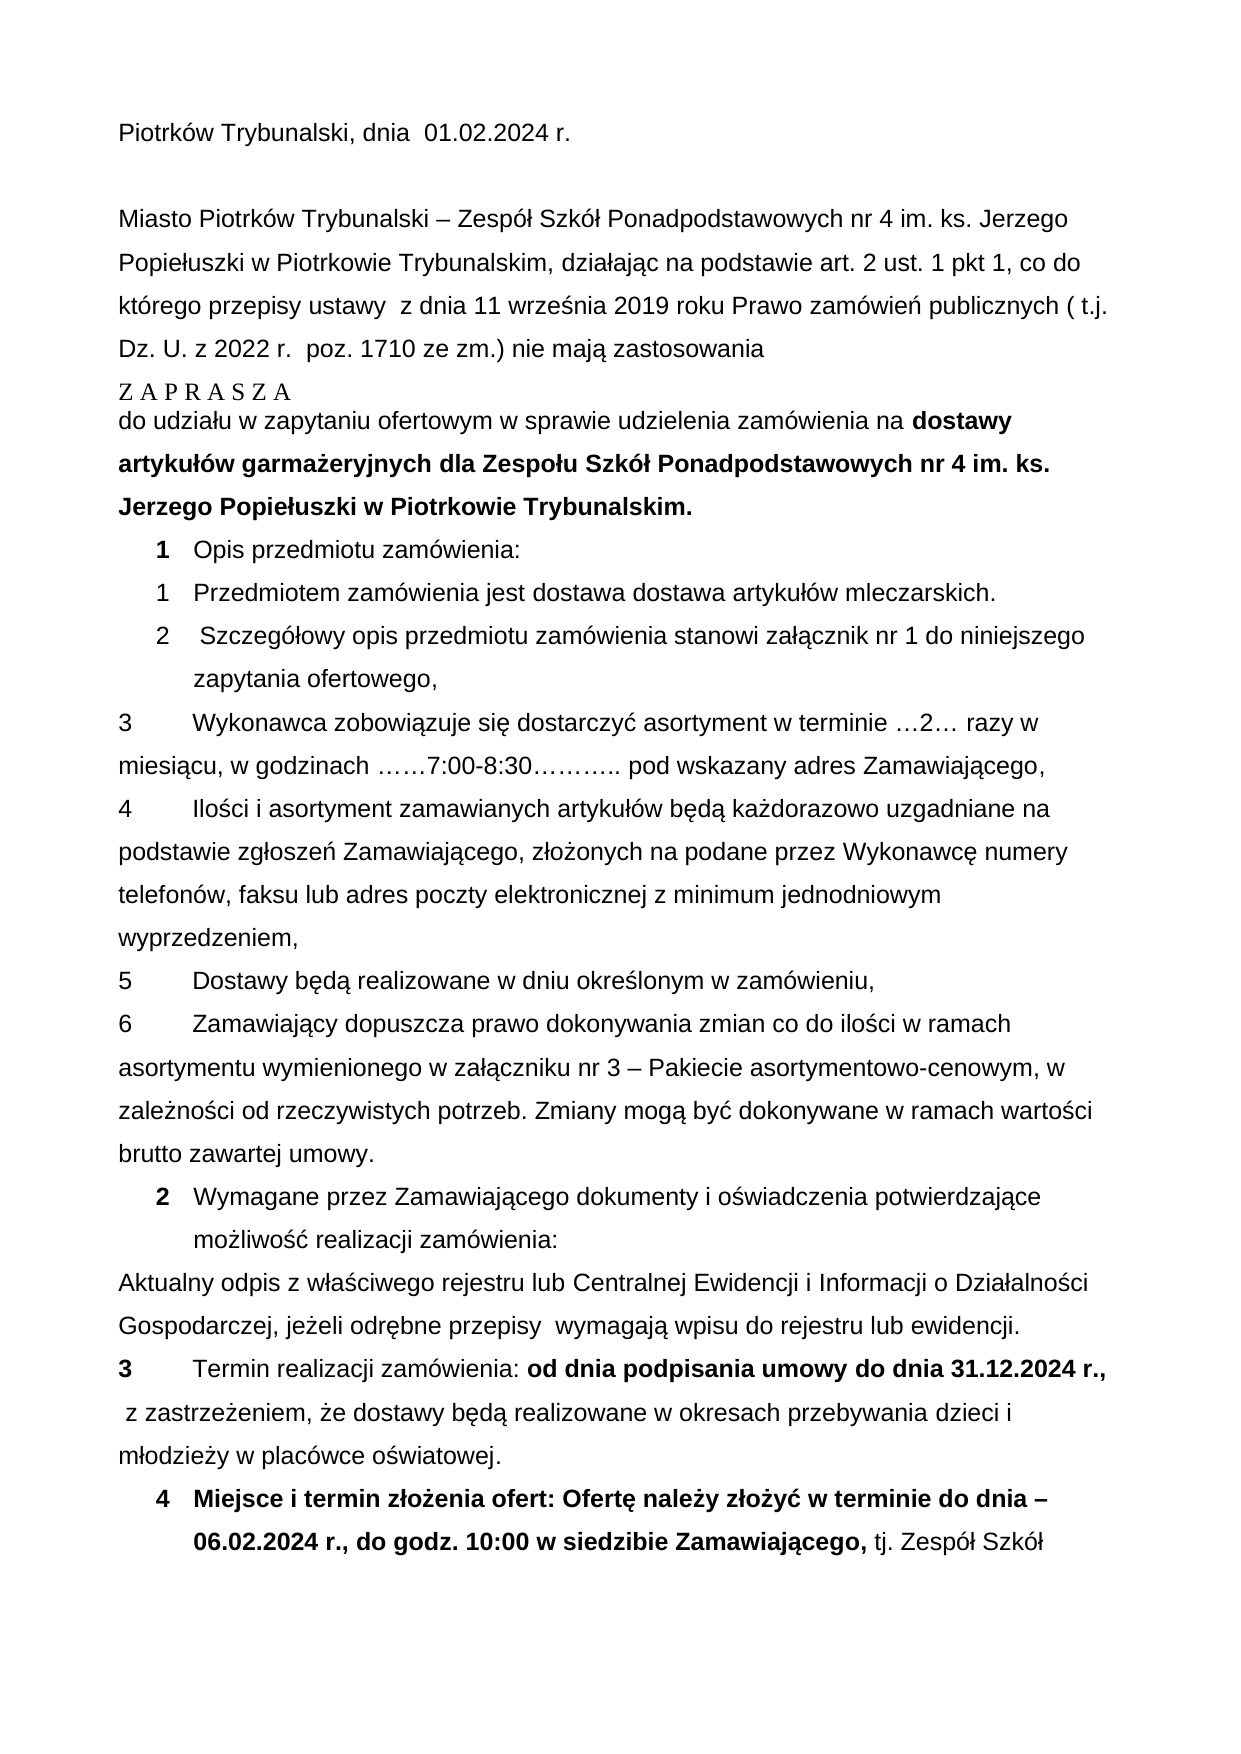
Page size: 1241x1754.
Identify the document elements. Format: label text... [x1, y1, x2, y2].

list Dostawy będą realizowane w dniu określonym w zamówieniu, [118, 966, 1122, 995]
list Szczegółowy opis przedmiotu zamówienia stanowi załącznik nr 1 do niniejszego zapytania ofertowego, [156, 621, 1122, 693]
list Wykonawca zobowiązuje się dostarczyć asortyment w terminie …2… razy w miesiącu, w godzinach ……7:00-8:30……….. pod wskazany adres Zamawiającego, [118, 708, 1122, 779]
list Zamawiający dopuszcza prawo dokonywania zmian co do ilości w ramach asortymentu wymienionego w załączniku nr 3 – Pakiecie asortymentowo-cenowym, w zależności od rzeczywistych potrzeb. Zmiany mogą być dokonywane w ramach wartości brutto zawartej umowy. [118, 1009, 1122, 1168]
list Opis przedmiotu zamówienia: [156, 535, 1122, 564]
text Piotrków Trybunalski, dnia 01.02.2024 r. [118, 118, 1122, 147]
text Miasto Piotrków Trybunalski – Zespół Szkół Ponadpodstawowych nr 4 im. ks. Jerzego Popiełuszki w Piotrkowie Trybunalskim, działając na podstawie art. 2 ust. 1 pkt 1, co do którego przepisy ustawy z dnia 11 września 2019 roku Prawo zamówień publicznych ( t.j. Dz. U. z 2022 r. poz. 1710 ze zm.) nie mają zastosowania [118, 204, 1122, 362]
list Aktualny odpis z właściwego rejestru lub Centralnej Ewidencji i Informacji o Działalności Gospodarczej, jeżeli odrębne przepisy wymagają wpisu do rejestru lub ewidencji. [118, 1268, 1122, 1340]
list do udziału w zapytaniu ofertowym w sprawie udzielenia zamówienia na dostawy artykułów garmażeryjnych dla Zespołu Szkół Ponadpodstawowych nr 4 im. ks. Jerzego Popiełuszki w Piotrkowie Trybunalskim. [118, 406, 1122, 521]
list Miejsce i termin złożenia ofert: Ofertę należy złożyć w terminie do dnia –06.02.2024 r., do godz. 10:00 w siedzibie Zamawiającego, tj. Zespół Szkół [156, 1484, 1122, 1556]
subtitle Z A P R A S Z A [118, 377, 1122, 406]
list Ilości i asortyment zamawianych artykułów będą każdorazowo uzgadniane na podstawie zgłoszeń Zamawiającego, złożonych na podane przez Wykonawcę numery telefonów, faksu lub adres poczty elektronicznej z minimum jednodniowym wyprzedzeniem, [118, 794, 1122, 952]
list Przedmiotem zamówienia jest dostawa dostawa artykułów mleczarskich. [156, 578, 1122, 607]
list Wymagane przez Zamawiającego dokumenty i oświadczenia potwierdzające możliwość realizacji zamówienia: [156, 1182, 1122, 1254]
list Termin realizacji zamówienia: od dnia podpisania umowy do dnia 31.12.2024 r., z zastrzeżeniem, że dostawy będą realizowane w okresach przebywania dzieci i młodzieży w placówce oświatowej. [118, 1354, 1122, 1469]
